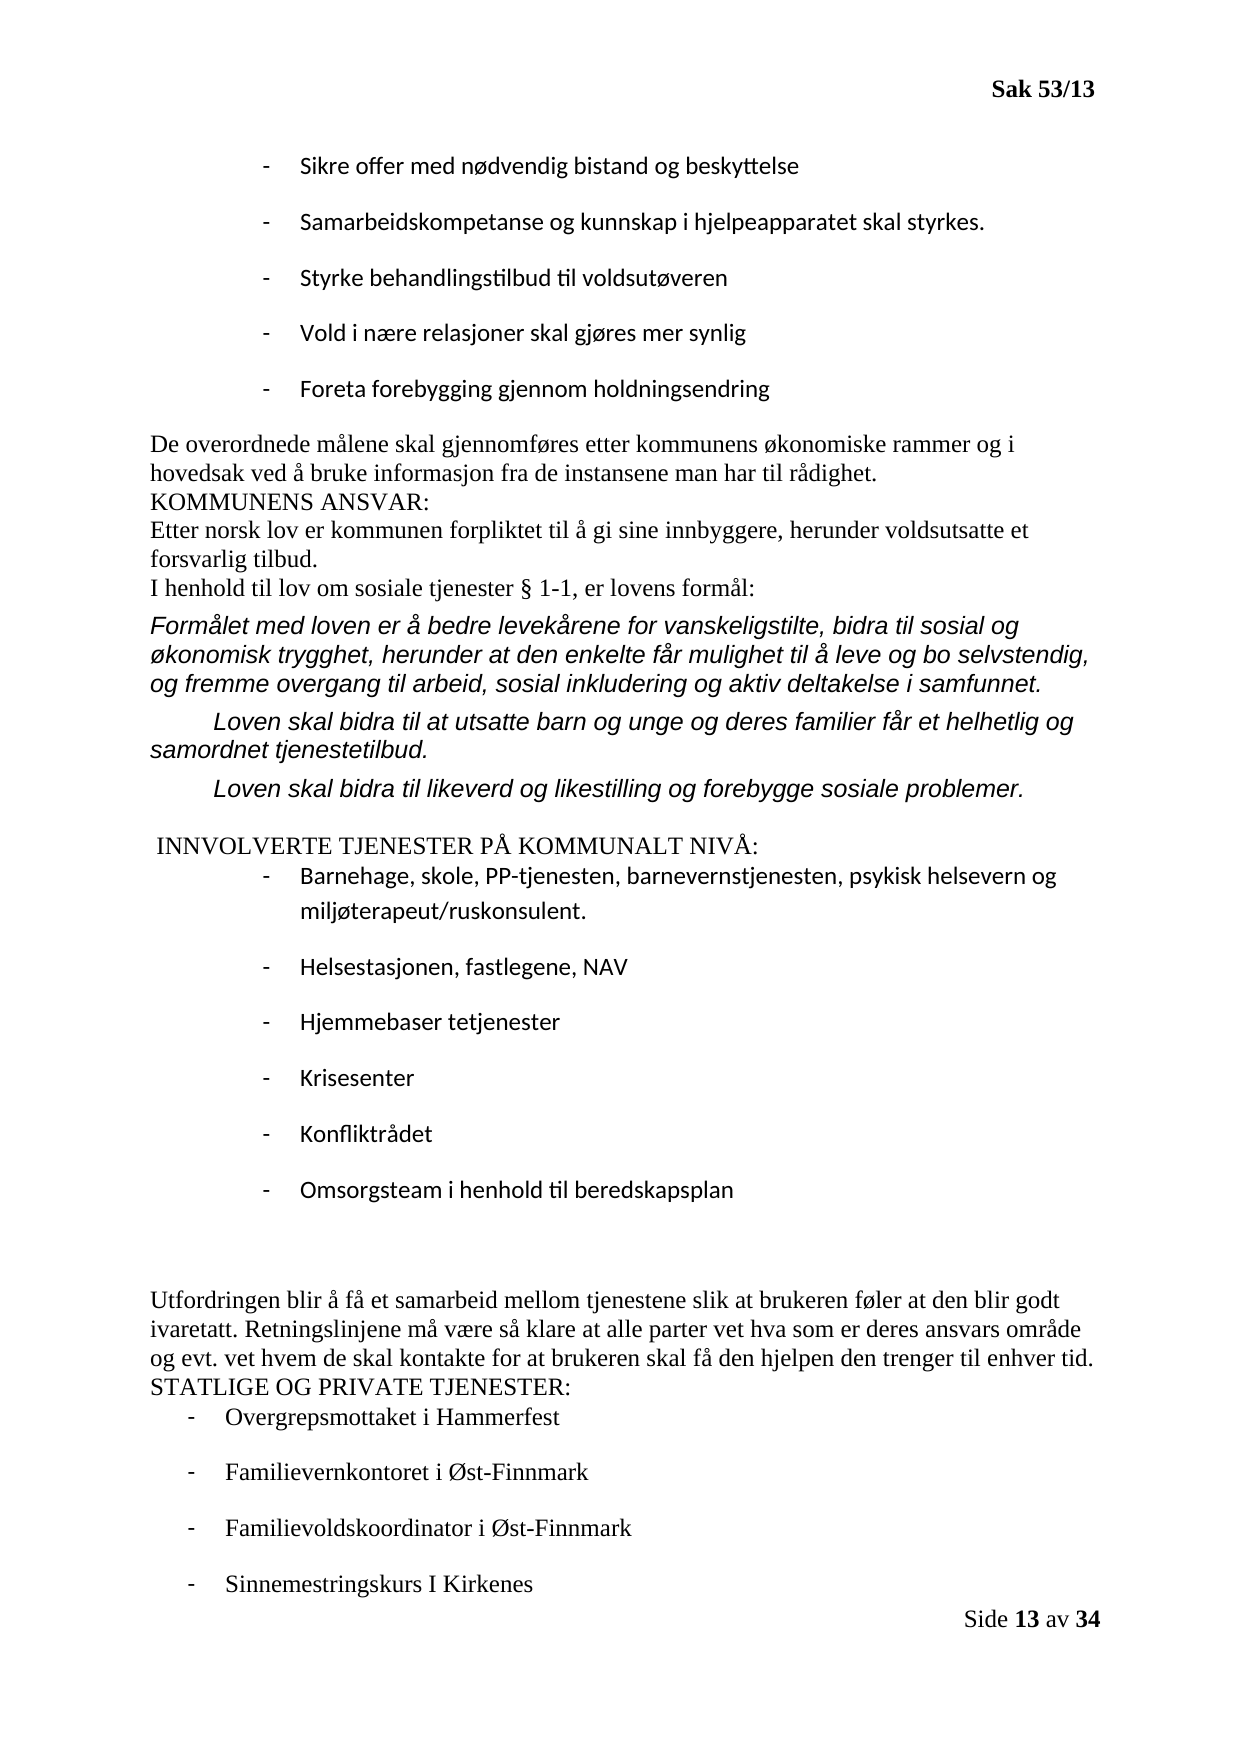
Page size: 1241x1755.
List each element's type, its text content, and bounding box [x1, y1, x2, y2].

text Utfordringen blir å få et samarbeid mellom tjenestene slik at brukeren føler at den blir godt ivaretatt. Retningslinjene må være så klare at alle parter vet hva som er deres ansvars område og evt. vet hvem de skal kontakte for at brukeren skal få den hjelpen den trenger til enhver tid. [150, 1286, 1100, 1372]
list Konfliktrådet [262, 1118, 1100, 1149]
list Styrke behandlingstilbud til voldsutøveren [262, 262, 1100, 292]
list Sinnemestringskurs I Kirkenes [187, 1568, 1100, 1599]
text INNVOLVERTE TJENESTER PÅ KOMMUNALT NIVÅ: [150, 831, 1100, 860]
text KOMMUNENS ANSVAR: [150, 487, 1100, 515]
text STATLIGE OG PRIVATE TJENESTER: [150, 1372, 1100, 1401]
list Helsestasjonen, fastlegene, NAV [262, 951, 1100, 981]
list Omsorgsteam i henhold til beredskapsplan [262, 1174, 1100, 1204]
list Krisesenter [262, 1062, 1100, 1093]
text Loven skal bidra til at utsatte barn og unge og deres familier får et helhetlig og samordnet tjenestetilbud. [150, 707, 1100, 764]
text Loven skal bidra til likeverd og likestilling og forebygge sosiale problemer. [150, 773, 1100, 802]
list Sikre offer med nødvendig bistand og beskyttelse [262, 150, 1100, 181]
list Hjemmebaser tetjenester [262, 1006, 1100, 1037]
text I henhold til lov om sosiale tjenester § 1-1, er lovens formål: [150, 573, 1100, 602]
list Samarbeidskompetanse og kunnskap i hjelpeapparatet skal styrkes. [262, 206, 1100, 236]
list Foreta forebygging gjennom holdningsendring [262, 373, 1100, 404]
text De overordnede målene skal gjennomføres etter kommunens økonomiske rammer og i hovedsak ved å bruke informasjon fra de instansene man har til rådighet. [150, 429, 1100, 487]
list Familievoldskoordinator i Øst-Finnmark [187, 1512, 1100, 1543]
list Familievernkontoret i Øst-Finnmark [187, 1456, 1100, 1487]
list Overgrepsmottaket i Hammerfest [187, 1401, 1100, 1431]
text Etter norsk lov er kommunen forpliktet til å gi sine innbyggere, herunder voldsutsatte et forsvarlig tilbud. [150, 515, 1100, 573]
text Formålet med loven er å bedre levekårene for vanskeligstilte, bidra til sosial og økonomisk trygghet, herunder at den enkelte får mulighet til å leve og bo selvstendig, og fremme overgang til arbeid, sosial inkludering og aktiv deltakelse i samfunnet. [150, 611, 1100, 697]
list Barnehage, skole, PP-tjenesten, barnevernstjenesten, psykisk helsevern og miljøterapeut/ruskonsulent. [262, 860, 1100, 925]
list Vold i nære relasjoner skal gjøres mer synlig [262, 317, 1100, 348]
